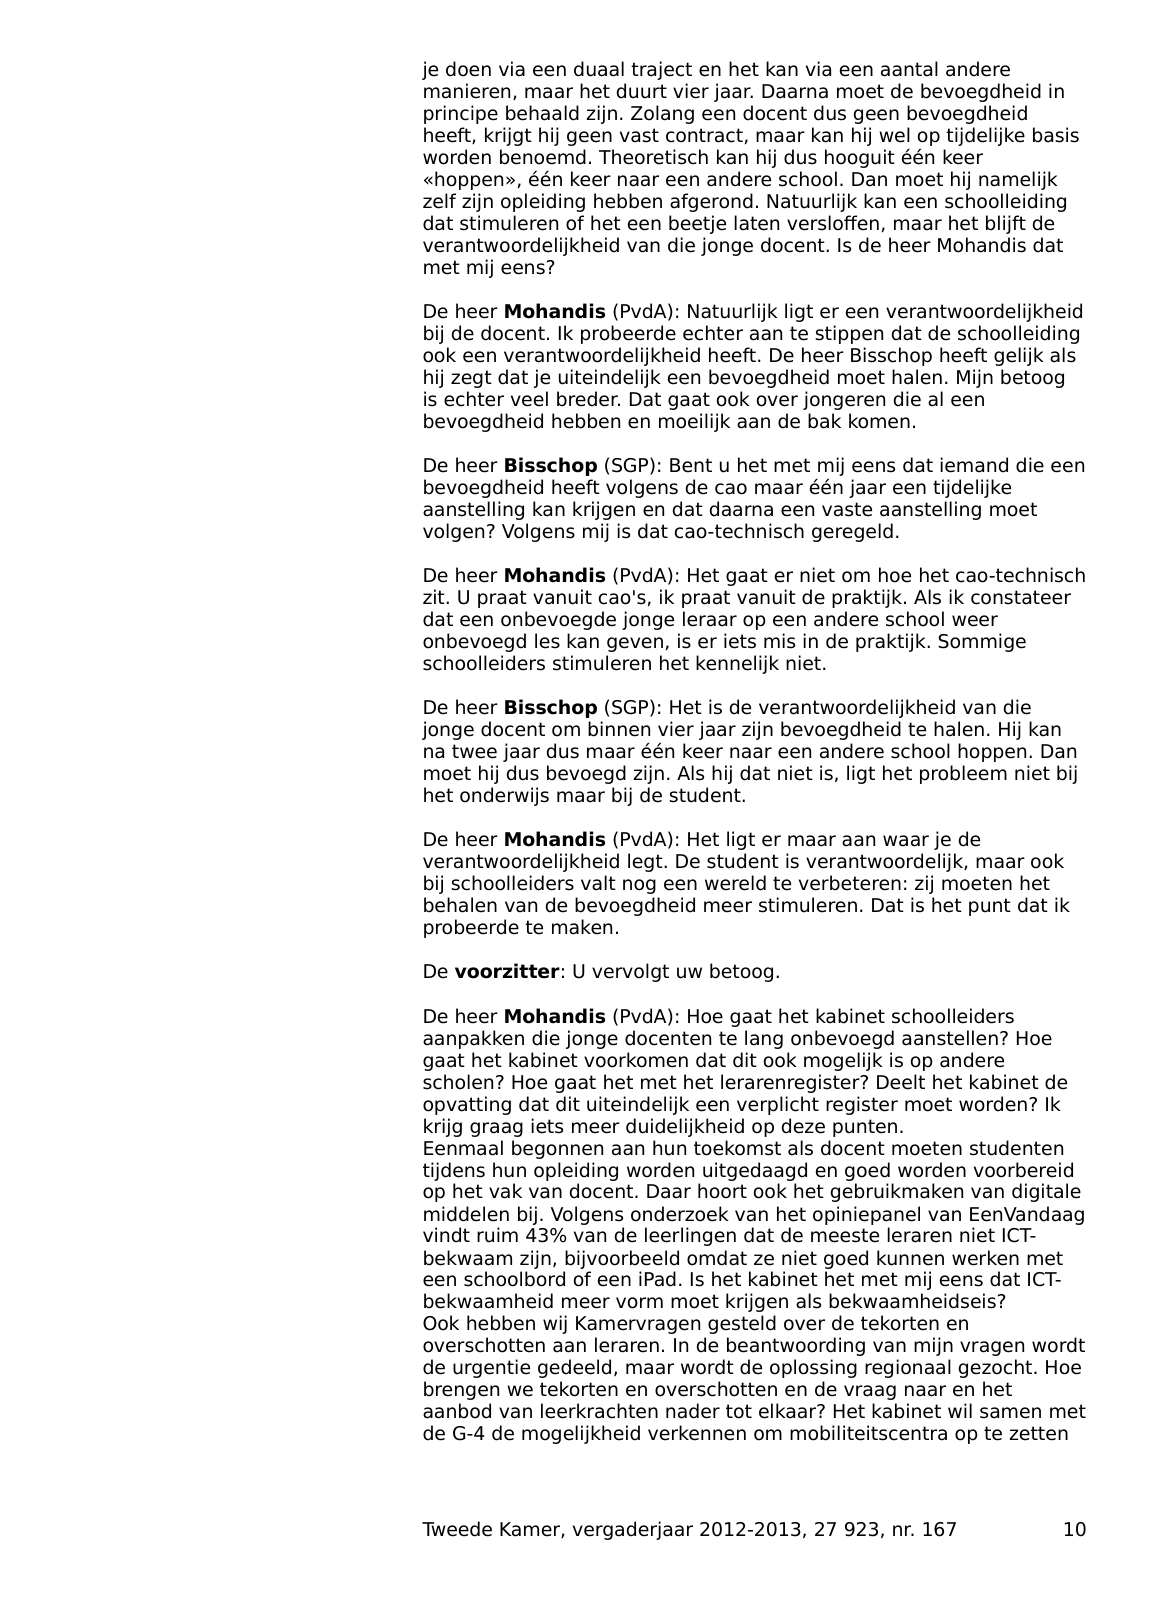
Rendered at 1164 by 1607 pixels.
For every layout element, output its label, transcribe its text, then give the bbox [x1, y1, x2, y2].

text De heer Mohandis (PvdA): Het gaat er niet om hoe het cao-technisch zit. U praat vanuit cao's, ik praat vanuit de praktijk. Als ik constateer dat een onbevoegde jonge leraar op een andere school weer onbevoegd les kan geven, is er iets mis in de praktijk. Sommige schoolleiders stimuleren het kennelijk niet. [422, 565, 1087, 675]
text De heer Bisschop (SGP): Bent u het met mij eens dat iemand die een bevoegdheid heeft volgens de cao maar één jaar een tijdelijke aanstelling kan krijgen en dat daarna een vaste aanstelling moet volgen? Volgens mij is dat cao-technisch geregeld. [422, 455, 1087, 543]
text je doen via een duaal traject en het kan via een aantal andere manieren, maar het duurt vier jaar. Daarna moet de bevoegdheid in principe behaald zijn. Zolang een docent dus geen bevoegdheid heeft, krijgt hij geen vast contract, maar kan hij wel op tijdelijke basis worden benoemd. Theoretisch kan hij dus hooguit één keer «hoppen», één keer naar een andere school. Dan moet hij namelijk zelf zijn opleiding hebben afgerond. Natuurlijk kan een schoolleiding dat stimuleren of het een beetje laten versloffen, maar het blijft de verantwoordelijkheid van die jonge docent. Is de heer Mohandis dat met mij eens? [422, 59, 1087, 279]
text De heer Mohandis (PvdA): Hoe gaat het kabinet schoolleiders aanpakken die jonge docenten te lang onbevoegd aanstellen? Hoe gaat het kabinet voorkomen dat dit ook mogelijk is op andere scholen? Hoe gaat het met het lerarenregister? Deelt het kabinet de opvatting dat dit uiteindelijk een verplicht register moet worden? Ik krijg graag iets meer duidelijkheid op deze punten. [422, 1006, 1087, 1137]
text Ook hebben wij Kamervragen gesteld over de tekorten en overschotten aan leraren. In de beantwoording van mijn vragen wordt de urgentie gedeeld, maar wordt de oplossing regionaal gezocht. Hoe brengen we tekorten en overschotten en de vraag naar en het aanbod van leerkrachten nader tot elkaar? Het kabinet wil samen met de G-4 de mogelijkheid verkennen om mobiliteitscentra op te zetten [422, 1313, 1087, 1445]
text De heer Mohandis (PvdA): Natuurlijk ligt er een verantwoordelijkheid bij de docent. Ik probeerde echter aan te stippen dat de schoolleiding ook een verantwoordelijkheid heeft. De heer Bisschop heeft gelijk als hij zegt dat je uiteindelijk een bevoegdheid moet halen. Mijn betoog is echter veel breder. Dat gaat ook over jongeren die al een bevoegdheid hebben en moeilijk aan de bak komen. [422, 301, 1087, 433]
text De heer Bisschop (SGP): Het is de verantwoordelijkheid van die jonge docent om binnen vier jaar zijn bevoegdheid te halen. Hij kan na twee jaar dus maar één keer naar een andere school hoppen. Dan moet hij dus bevoegd zijn. Als hij dat niet is, ligt het probleem niet bij het onderwijs maar bij de student. [422, 697, 1087, 807]
text Eenmaal begonnen aan hun toekomst als docent moeten studenten tijdens hun opleiding worden uitgedaagd en goed worden voorbereid op het vak van docent. Daar hoort ook het gebruikmaken van digitale middelen bij. Volgens onderzoek van het opiniepanel van EenVandaag vindt ruim 43% van de leerlingen dat de meeste leraren niet ICT-bekwaam zijn, bijvoorbeeld omdat ze niet goed kunnen werken met een schoolbord of een iPad. Is het kabinet het met mij eens dat ICT-bekwaamheid meer vorm moet krijgen als bekwaamheidseis? [422, 1137, 1087, 1313]
text De voorzitter: U vervolgt uw betoog. [422, 961, 1087, 983]
text De heer Mohandis (PvdA): Het ligt er maar aan waar je de verantwoordelijkheid legt. De student is verantwoordelijk, maar ook bij schoolleiders valt nog een wereld te verbeteren: zij moeten het behalen van de bevoegdheid meer stimuleren. Dat is het punt dat ik probeerde te maken. [422, 829, 1087, 939]
